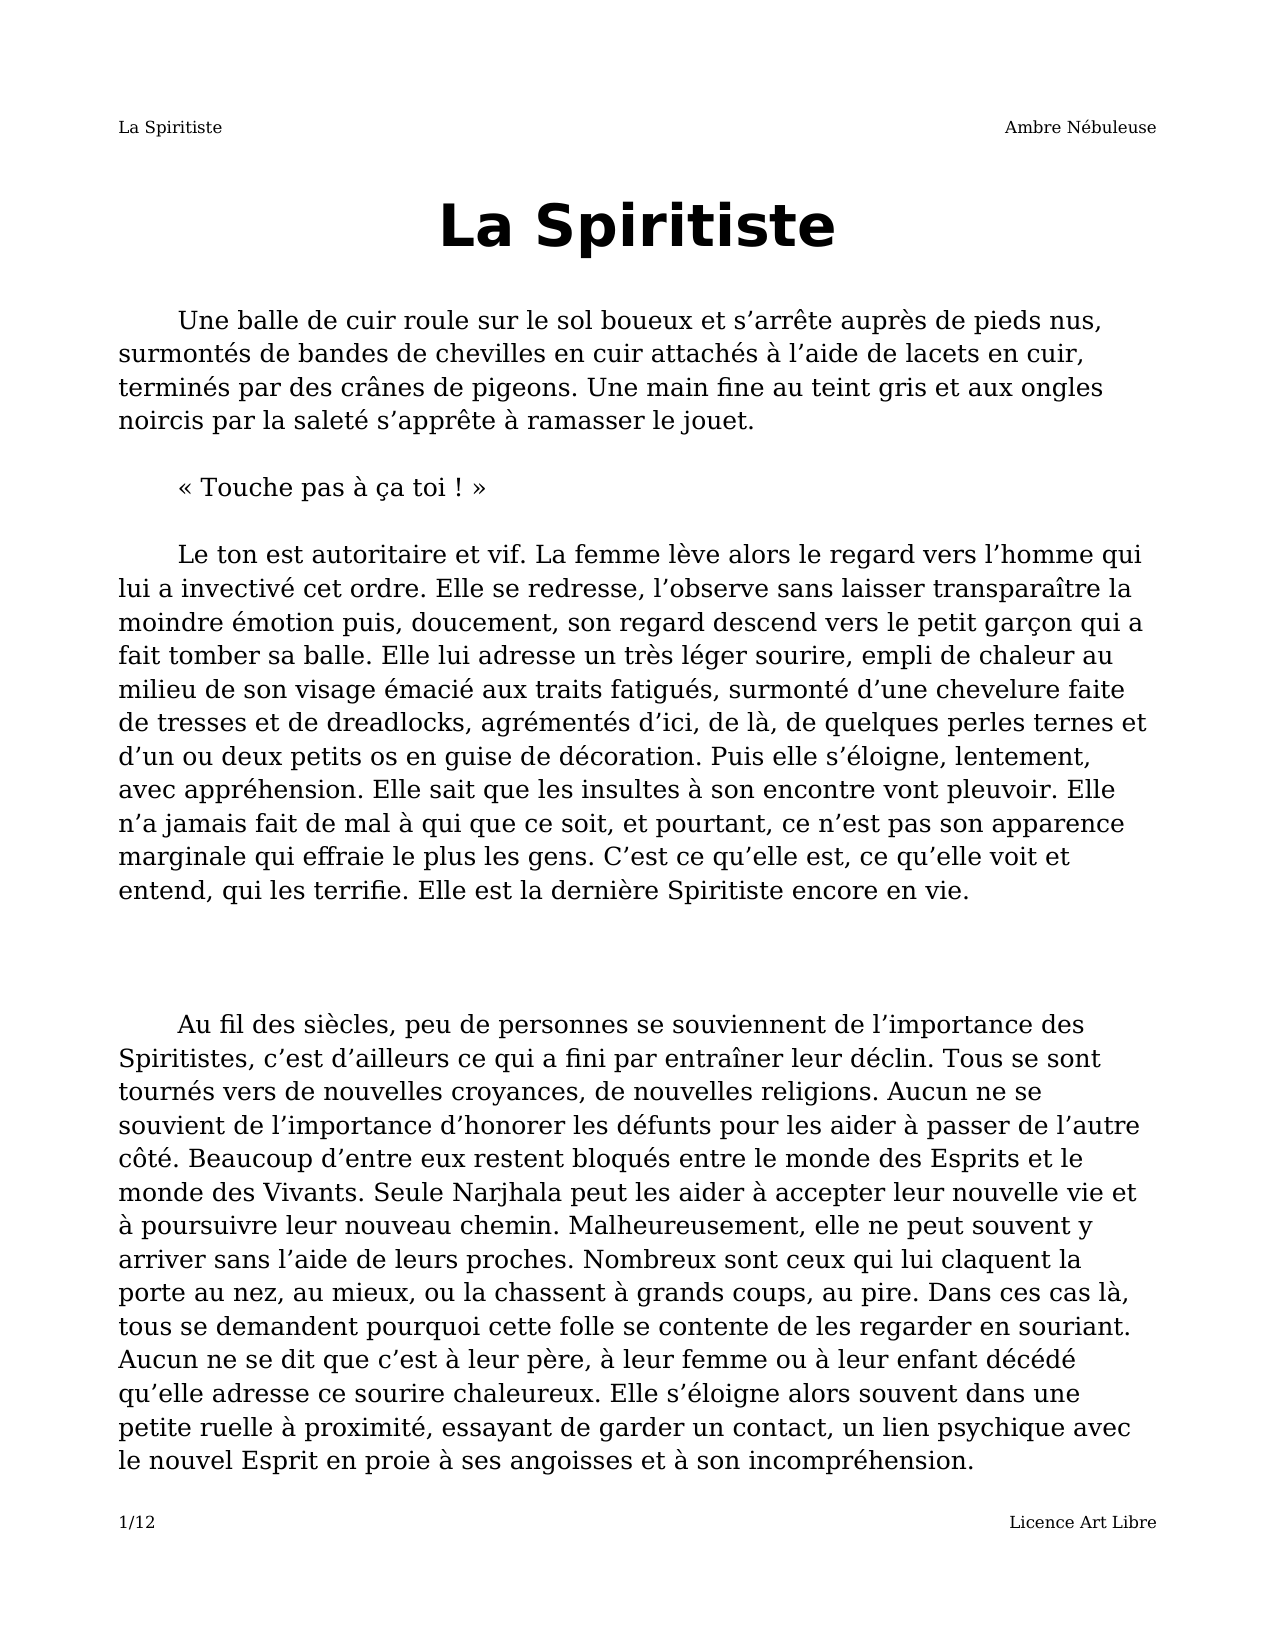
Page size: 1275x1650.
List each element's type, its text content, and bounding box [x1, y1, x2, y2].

text Le ton est autoritaire et vif. La femme lève alors le regard vers l’homme qui lui a invectivé cet ordre. Elle se redresse, l’observe sans laisser transparaître la moindre émotion puis, doucement, son regard descend vers le petit garçon qui a fait tomber sa balle. Elle lui adresse un très léger sourire, empli de chaleur au milieu de son visage émacié aux traits fatigués, surmonté d’une chevelure faite de tresses et de dreadlocks, agrémentés d’ici, de là, de quelques perles ternes et d’un ou deux petits os en guise de décoration. Puis elle s’éloigne, lentement, avec appréhension. Elle sait que les insultes à son encontre vont pleuvoir. Elle n’a jamais fait de mal à qui que ce soit, et pourtant, ce n’est pas son apparence marginale qui effraie le plus les gens. C’est ce qu’elle est, ce qu’elle voit et entend, qui les terrifie. Elle est la dernière Spiritiste encore en vie. [118, 541, 1157, 905]
text Au fil des siècles, peu de personnes se souviennent de l’importance des Spiritistes, c’est d’ailleurs ce qui a fini par entraîner leur déclin. Tous se sont tournés vers de nouvelles croyances, de nouvelles religions. Aucun ne se souvient de l’importance d’honorer les défunts pour les aider à passer de l’autre côté. Beaucoup d’entre eux restent bloqués entre le monde des Esprits et le monde des Vivants. Seule Narjhala peut les aider à accepter leur nouvelle vie et à poursuivre leur nouveau chemin. Malheureusement, elle ne peut souvent y arriver sans l’aide de leurs proches. Nombreux sont ceux qui lui claquent la porte au nez, au mieux, ou la chassent à grands coups, au pire. Dans ces cas là, tous se demandent pourquoi cette folle se contente de les regarder en souriant. Aucun ne se dit que c’est à leur père, à leur femme ou à leur enfant décédé qu’elle adresse ce sourire chaleureux. Elle s’éloigne alors souvent dans une petite ruelle à proximité, essayant de garder un contact, un lien psychique avec le nouvel Esprit en proie à ses angoisses et à son incompréhension. [118, 1010, 1157, 1476]
text Une balle de cuir roule sur le sol boueux et s’arrête auprès de pieds nus, surmontés de bandes de chevilles en cuir attachés à l’aide de lacets en cuir, terminés par des crânes de pigeons. Une main fine au teint gris et aux ongles noircis par la saleté s’apprête à ramasser le jouet. [118, 306, 1157, 436]
text « Touche pas à ça toi ! » [118, 474, 1157, 503]
title La Spiritiste [118, 192, 1157, 260]
